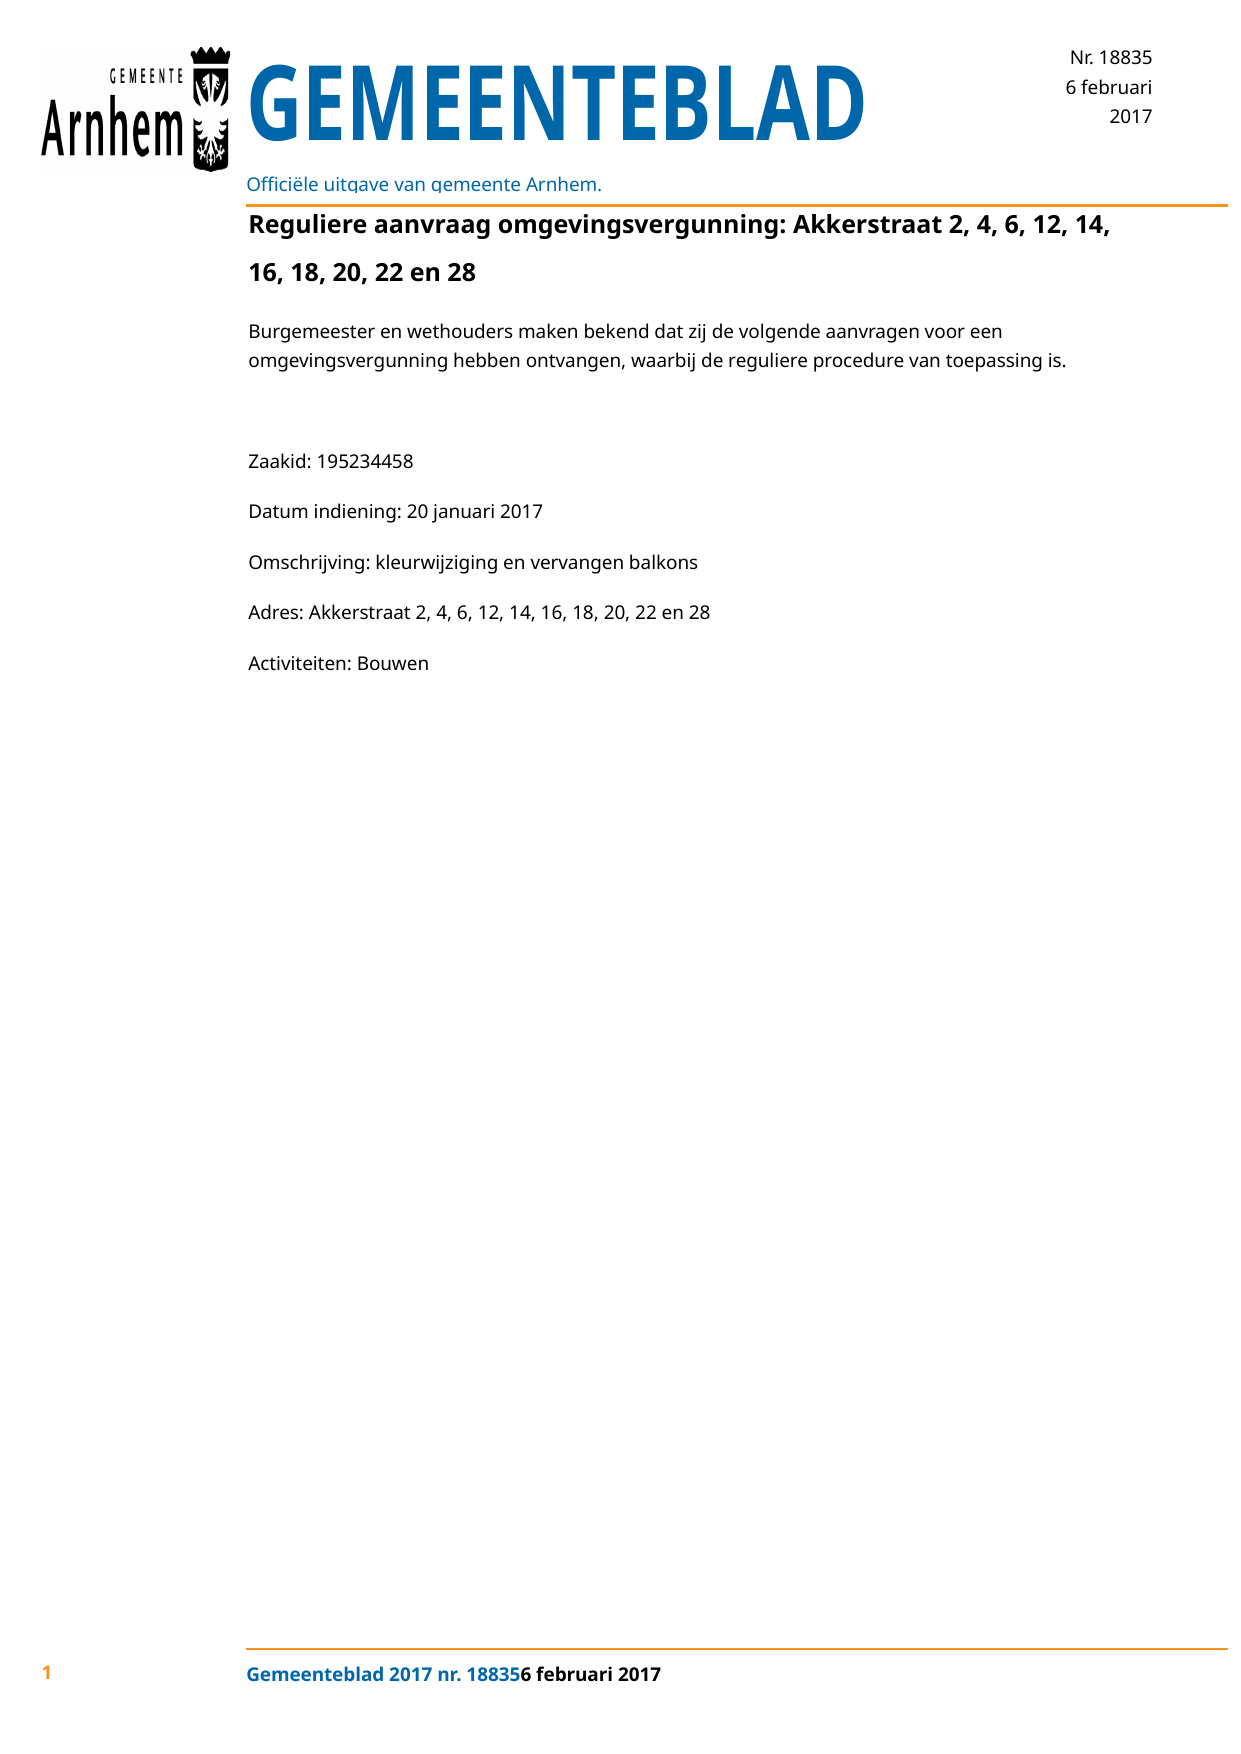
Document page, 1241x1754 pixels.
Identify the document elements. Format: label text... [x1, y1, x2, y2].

text Burgemeester en wethouders maken bekend dat zij de volgende aanvragen voor een omgevingsvergunning hebben ontvangen, waarbij de reguliere procedure van toepassing is. [248, 318, 1152, 373]
text Omschrijving: kleurwijziging en vervangen balkons [248, 549, 1152, 575]
text Datum indiening: 20 januari 2017 [248, 499, 1152, 524]
text Activiteiten: Bouwen [248, 650, 1152, 676]
text Adres: Akkerstraat 2, 4, 6, 12, 14, 16, 18, 20, 22 en 28 [248, 599, 1152, 625]
picture [41, 47, 231, 172]
text Zaakid: 195234458 [248, 448, 1152, 474]
text Reguliere aanvraag omgevingsvergunning: Akkerstraat 2, 4, 6, 12, 14, 16, 18, 20, 22 en 28 [248, 207, 1152, 288]
